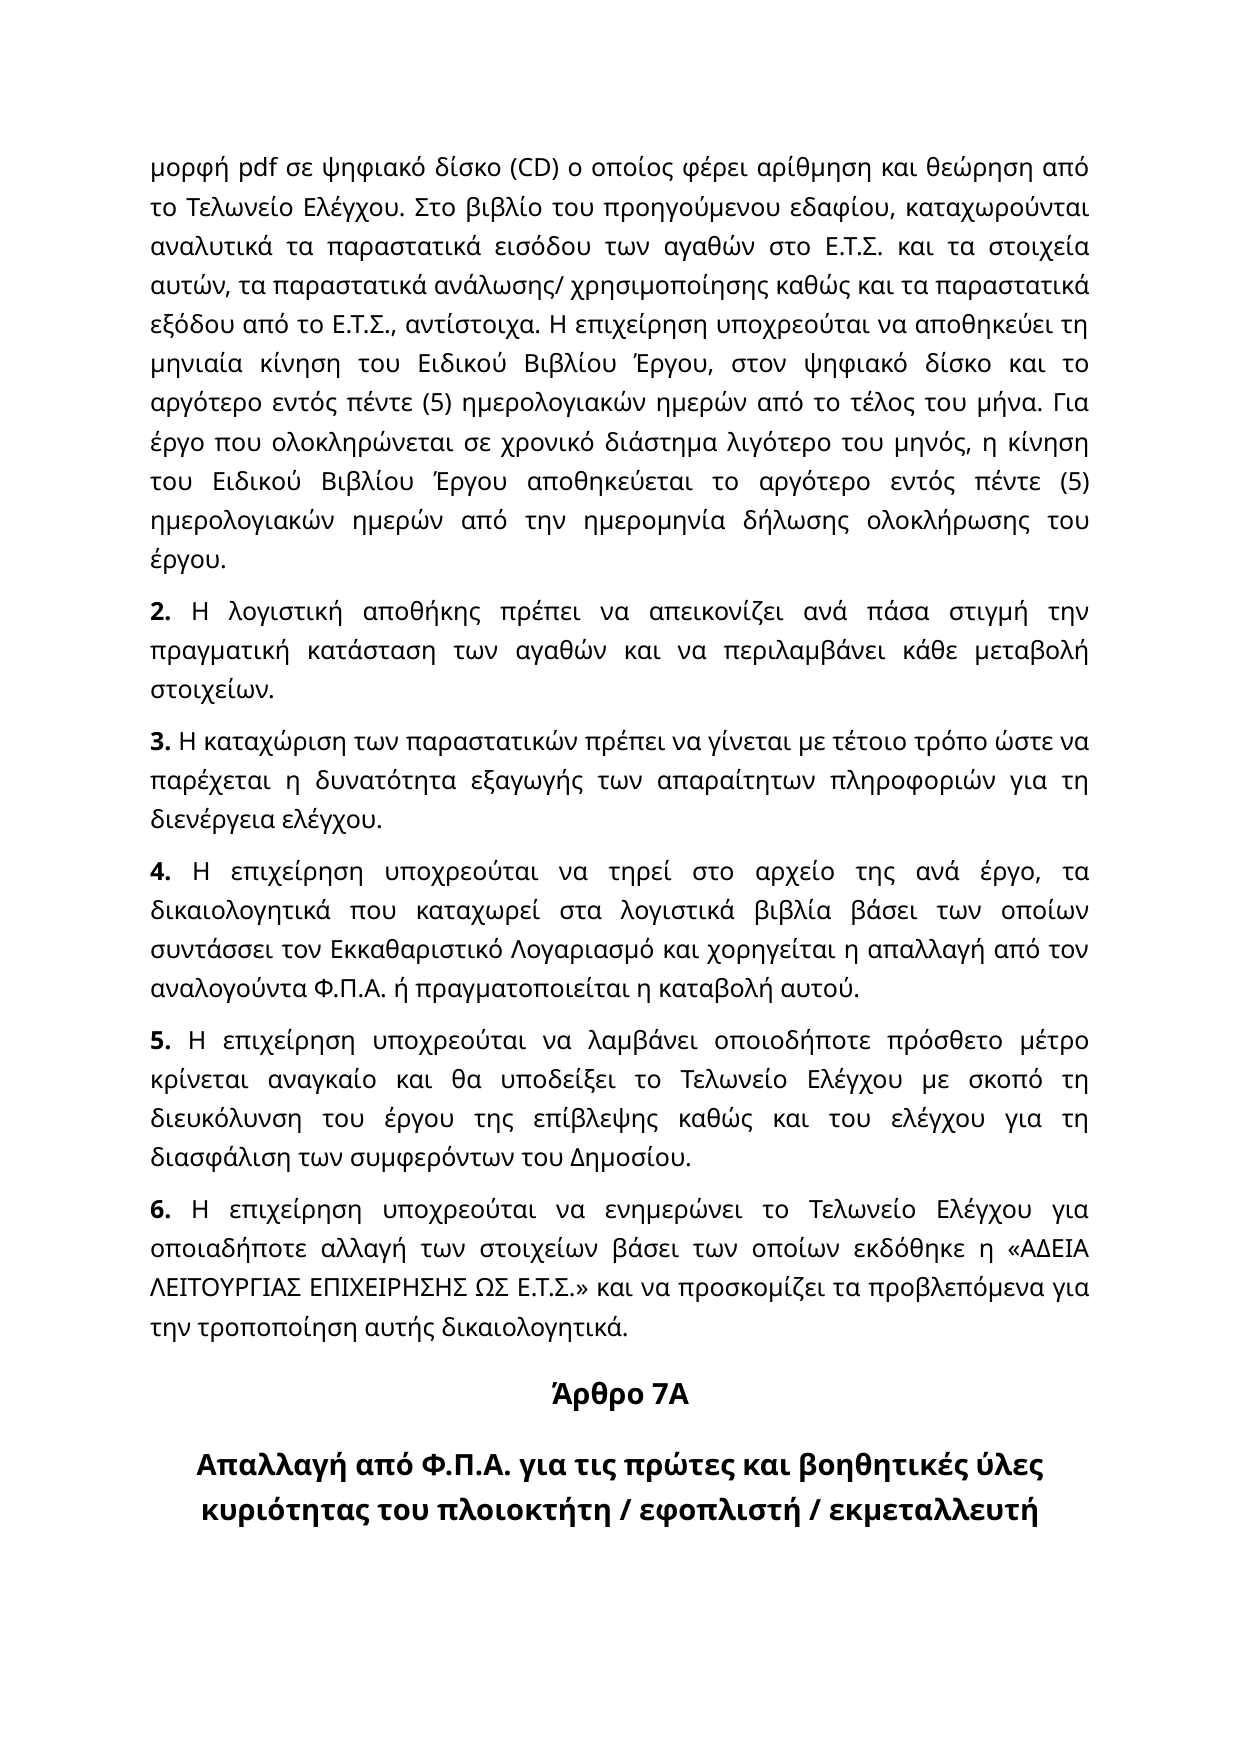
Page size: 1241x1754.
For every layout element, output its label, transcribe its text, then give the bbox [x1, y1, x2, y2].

text 6. Η επιχείρηση υποχρεούται να ενημερώνει το Τελωνείο Ελέγχου για οποιαδήποτε αλλαγή των στοιχείων βάσει των οποίων εκδόθηκε η «ΑΔΕΙΑ ΛΕΙΤΟΥΡΓΙΑΣ ΕΠΙΧΕΙΡΗΣΗΣ ΩΣ Ε.Τ.Σ.» και να προσκομίζει τα προβλεπόμενα για την τροποποίηση αυτής δικαιολογητικά. [150, 1192, 1090, 1343]
text μορφή pdf σε ψηφιακό δίσκο (CD) ο οποίος φέρει αρίθμηση και θεώρηση από το Τελωνείο Ελέγχου. Στο βιβλίο του προηγούμενου εδαφίου, καταχωρούνται αναλυτικά τα παραστατικά εισόδου των αγαθών στο Ε.Τ.Σ. και τα στοιχεία αυτών, τα παραστατικά ανάλωσης/ χρησιμοποίησης καθώς και τα παραστατικά εξόδου από το Ε.Τ.Σ., αντίστοιχα. Η επιχείρηση υποχρεούται να αποθηκεύει τη μηνιαία κίνηση του Ειδικού Βιβλίου Έργου, στον ψηφιακό δίσκο και το αργότερο εντός πέντε (5) ημερολογιακών ημερών από το τέλος του μήνα. Για έργο που ολοκληρώνεται σε χρονικό διάστημα λιγότερο του μηνός, η κίνηση του Ειδικού Βιβλίου Έργου αποθηκεύεται το αργότερο εντός πέντε (5) ημερολογιακών ημερών από την ημερομηνία δήλωσης ολοκλήρωσης του έργου. [150, 150, 1090, 576]
text 4. Η επιχείρηση υποχρεούται να τηρεί στο αρχείο της ανά έργο, τα δικαιολογητικά που καταχωρεί στα λογιστικά βιβλία βάσει των οποίων συντάσσει τον Εκκαθαριστικό Λογαριασμό και χορηγείται η απαλλαγή από τον αναλογούντα Φ.Π.Α. ή πραγματοποιείται η καταβολή αυτού. [150, 853, 1090, 1005]
subtitle Απαλλαγή από Φ.Π.Α. για τις πρώτες και βοηθητικές ύλες κυριότητας του πλοιοκτήτη / εφοπλιστή / εκμεταλλευτή [150, 1444, 1090, 1529]
text 3. Η καταχώριση των παραστατικών πρέπει να γίνεται με τέτοιο τρόπο ώστε να παρέχεται η δυνατότητα εξαγωγής των απαραίτητων πληροφοριών για τη διενέργεια ελέγχου. [150, 723, 1090, 836]
text 5. Η επιχείρηση υποχρεούται να λαμβάνει οποιοδήποτε πρόσθετο μέτρο κρίνεται αναγκαίο και θα υποδείξει το Τελωνείο Ελέγχου με σκοπό τη διευκόλυνση του έργου της επίβλεψης καθώς και του ελέγχου για τη διασφάλιση των συμφερόντων του Δημοσίου. [150, 1022, 1090, 1174]
text 2. Η λογιστική αποθήκης πρέπει να απεικονίζει ανά πάσα στιγμή την πραγματική κατάσταση των αγαθών και να περιλαμβάνει κάθε μεταβολή στοιχείων. [150, 593, 1090, 706]
subtitle Άρθρο 7Α [150, 1373, 1090, 1413]
